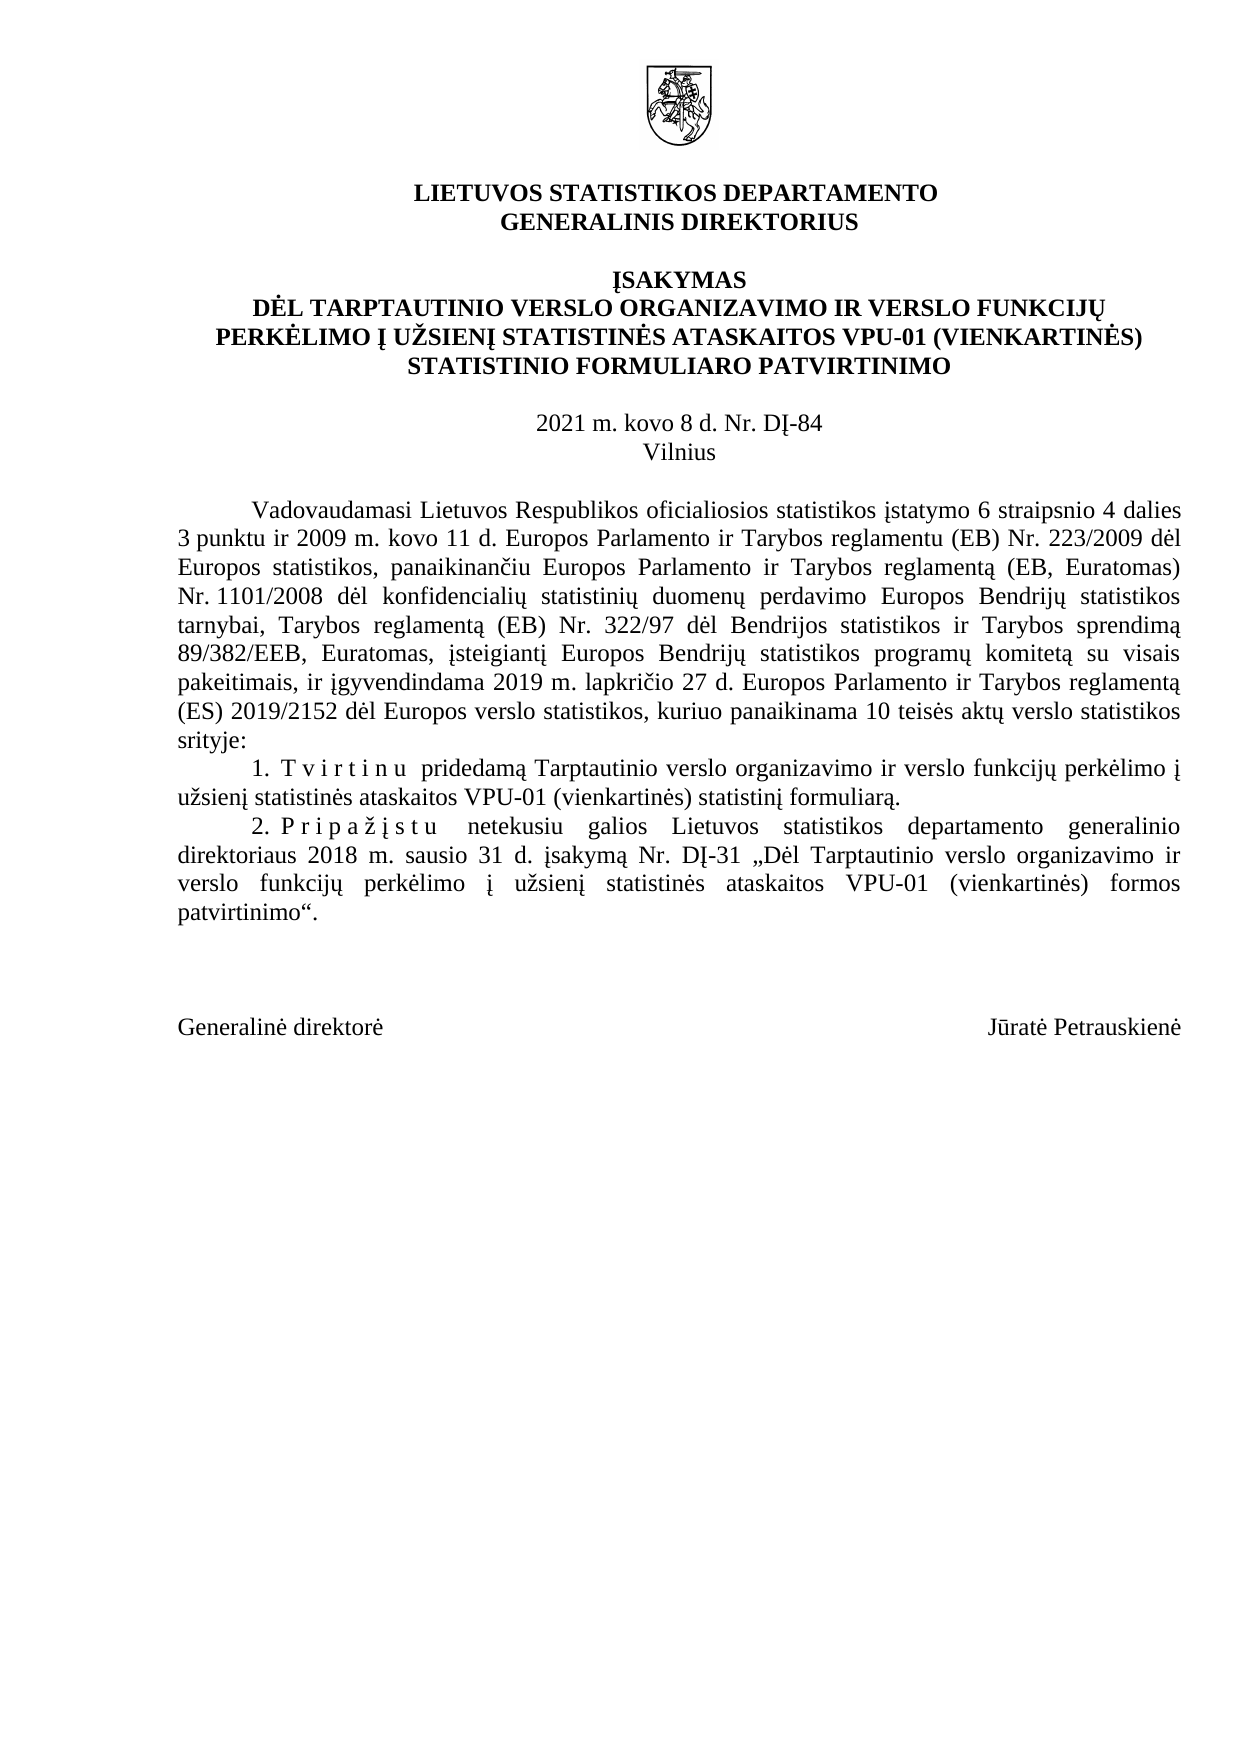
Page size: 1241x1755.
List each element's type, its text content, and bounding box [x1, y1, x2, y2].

text Vilnius [177, 437, 1181, 466]
text ĮSAKYMAS [177, 265, 1181, 293]
text Generalinė direktorė Jūratė Petrauskienė [177, 1012, 1181, 1041]
text DĖL TARPTAUTINIO VERSLO ORGANIZAVIMO IR VERSLO FUNKCIJŲ PERKĖLIMO Į UŽSIENĮ STATISTINĖS ATASKAITOS VPU-01 (VIENKARTINĖS) STATISTINIO FORMULIARO PATVIRTINIMO [177, 293, 1181, 380]
text GENERALINIS DIREKTORIUS [177, 207, 1181, 236]
text 1. Tvirtinu pridedamą Tarptautinio verslo organizavimo ir verslo funkcijų perkėlimo į užsienį statistinės ataskaitos VPU-01 (vienkartinės) statistinį formuliarą. [177, 753, 1181, 811]
text 2021 m. kovo 8 d. Nr. DĮ-84 [177, 408, 1181, 437]
text LIETUVOS STATISTIKOS DEPARTAMENTO [177, 178, 1181, 207]
text 2. Pripažįstu netekusiu galios Lietuvos statistikos departamento generalinio direktoriaus 2018 m. sausio 31 d. įsakymą Nr. DĮ-31 „Dėl Tarptautinio verslo organizavimo ir verslo funkcijų perkėlimo į užsienį statistinės ataskaitos VPU-01 (vienkartinės) formos patvirtinimo“. [177, 811, 1181, 926]
text Vadovaudamasi Lietuvos Respublikos oficialiosios statistikos įstatymo 6 straipsnio 4 dalies 3 punktu ir 2009 m. kovo 11 d. Europos Parlamento ir Tarybos reglamentu (EB) Nr. 223/2009 dėl Europos statistikos, panaikinančiu Europos Parlamento ir Tarybos reglamentą (EB, Euratomas) Nr. 1101/2008 dėl konfidencialių statistinių duomenų perdavimo Europos Bendrijų statistikos tarnybai, Tarybos reglamentą (EB) Nr. 322/97 dėl Bendrijos statistikos ir Tarybos sprendimą 89/382/EEB, Euratomas, įsteigiantį Europos Bendrijų statistikos programų komitetą su visais pakeitimais, ir įgyvendindama 2019 m. lapkričio 27 d. Europos Parlamento ir Tarybos reglamentą (ES) 2019/2152 dėl Europos verslo statistikos, kuriuo panaikinama 10 teisės aktų verslo statistikos srityje: [177, 495, 1181, 753]
